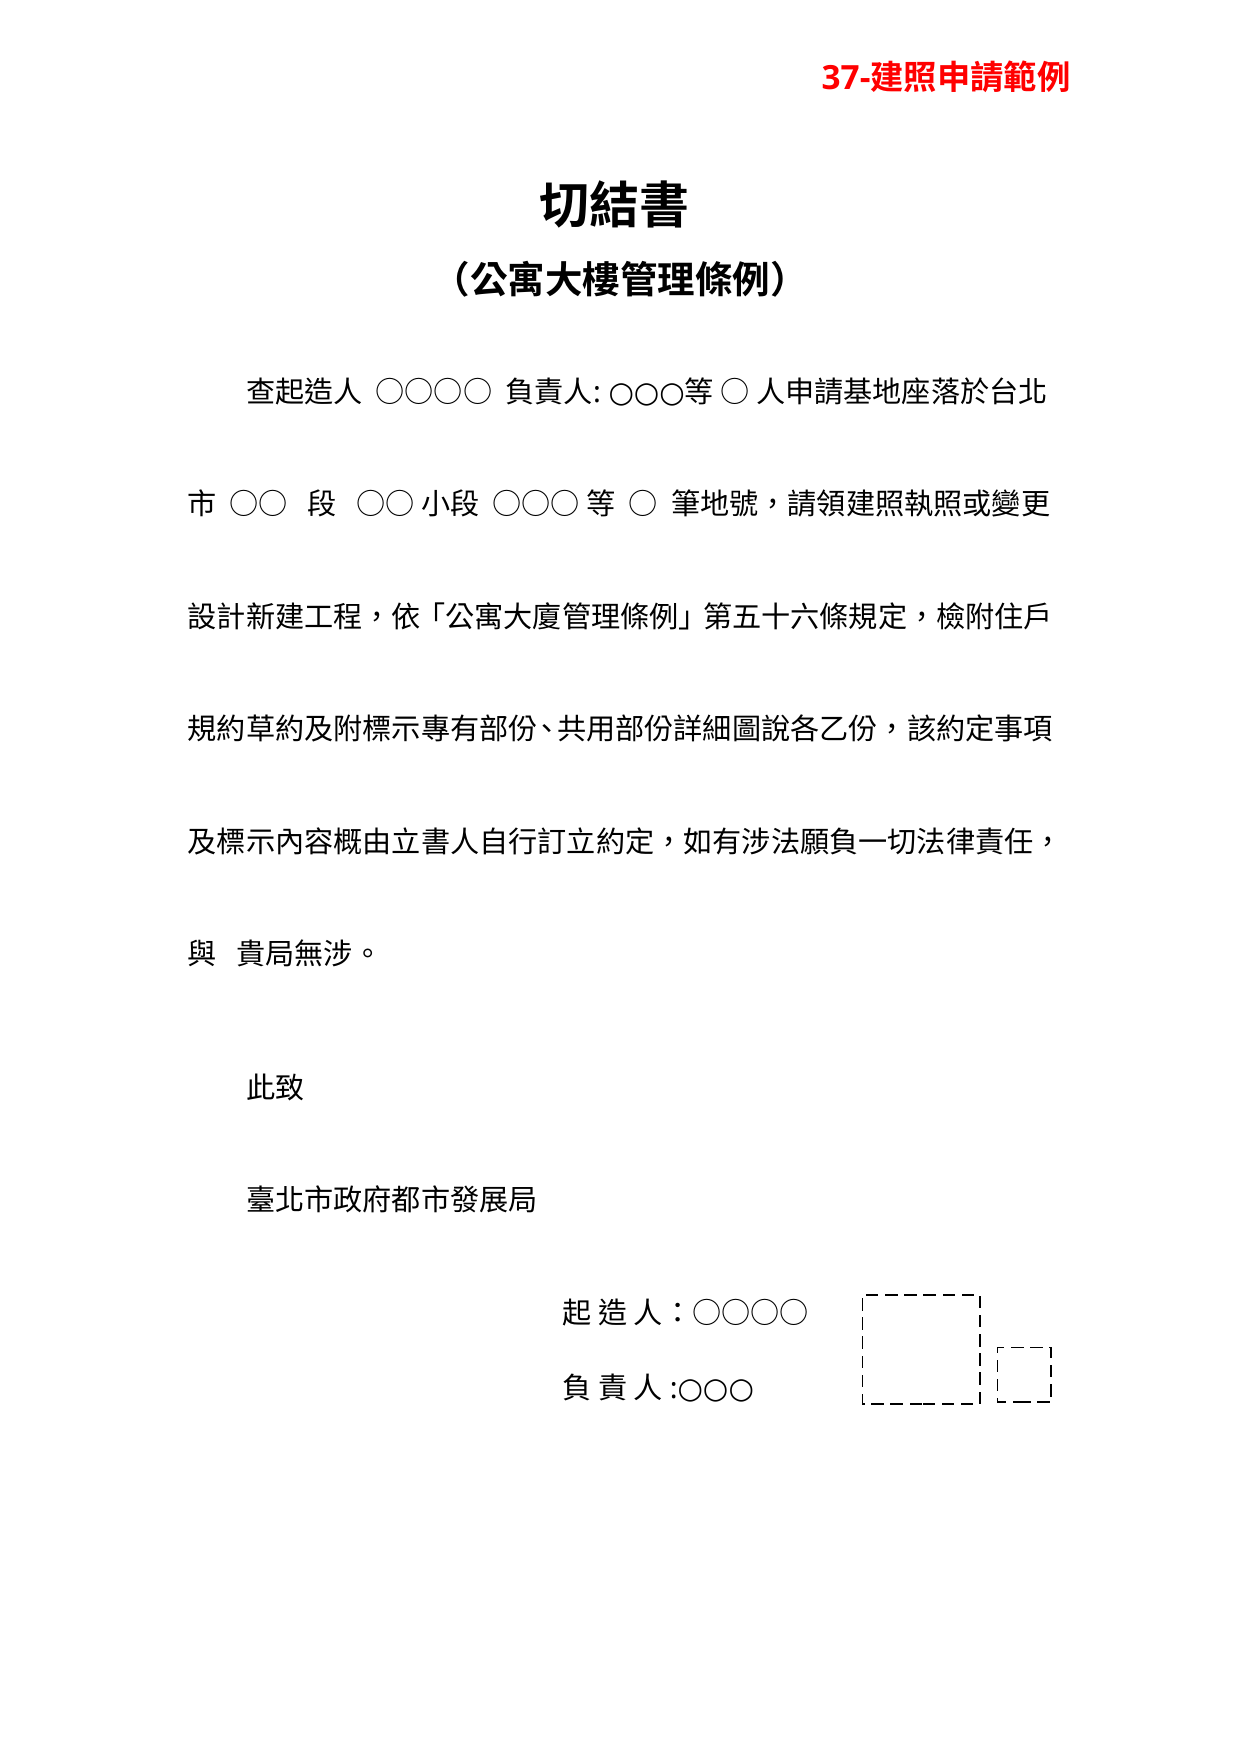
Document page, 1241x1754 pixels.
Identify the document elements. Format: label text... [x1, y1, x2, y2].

text 查起造人 ○○○○ 負責人: ○○○等 ○ 人申請基地座落於台北市 ○○ 段 ○○ 小段 ○○○ 等 ○ 筆地號，請領建照執照或變更設計新建工程，依「公寓大廈管理條例」第五十六條規定，檢附住戶規約草約及附標示專有部份、共用部份詳細圖說各乙份，該約定事項及標示內容概由立書人自行訂立約定，如有涉法願負一切法律責任，與 貴局無涉。 [187, 352, 1053, 989]
text 起 造 人：○○○○ [562, 1273, 1053, 1348]
text 切結書 [187, 164, 1053, 239]
text 37-建照申請範例 [821, 51, 1123, 99]
text [806, 43, 1139, 127]
text 此致 [187, 1048, 1053, 1123]
text 臺北市政府都市發展局 [187, 1161, 1053, 1236]
text 負 責 人 :○○○ [562, 1348, 1053, 1423]
text （公寓大樓管理條例） [187, 239, 1053, 314]
